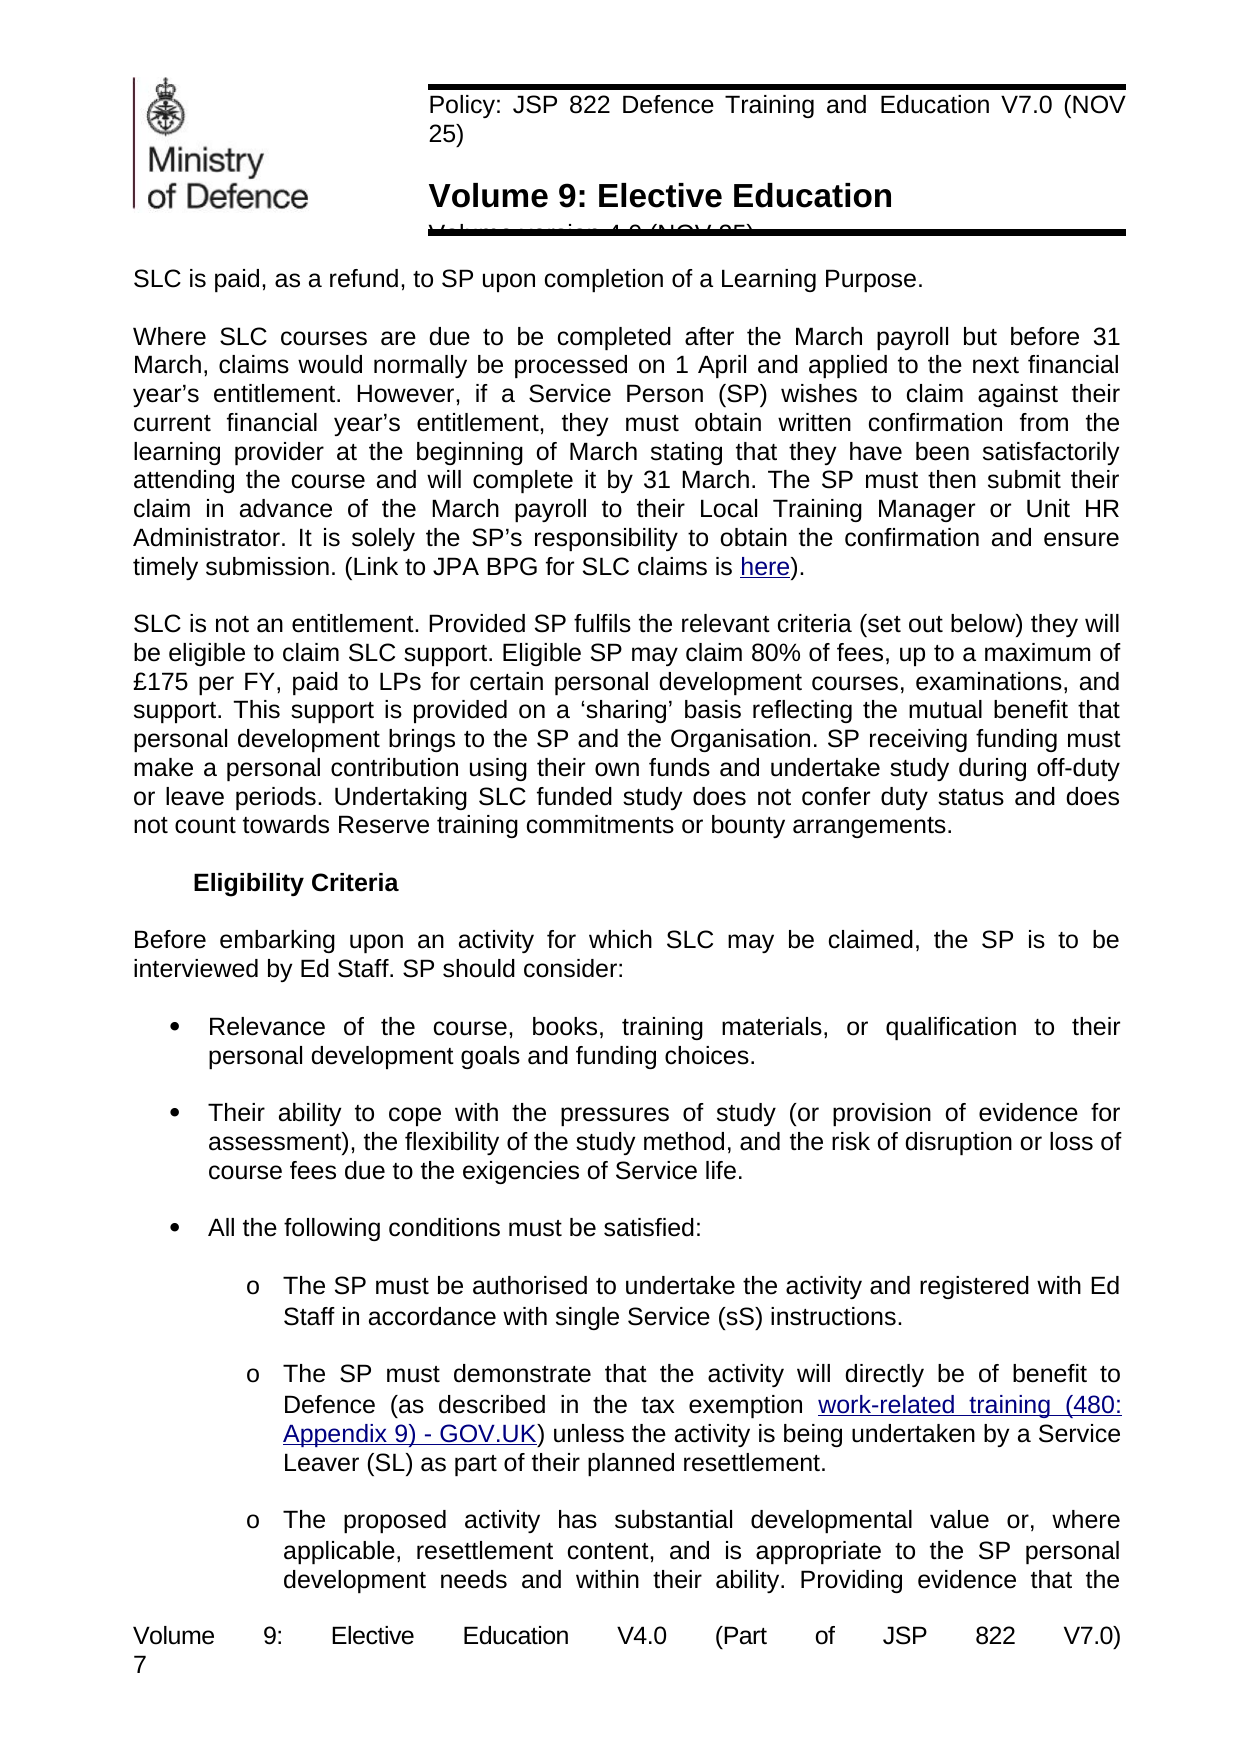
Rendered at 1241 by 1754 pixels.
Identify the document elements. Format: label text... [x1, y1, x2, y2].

subtitle Eligibility Criteria [193, 868, 1122, 897]
list The proposed activity has substantial developmental value or, where applicable, resettlement content, and is appropriate to the SP personal development needs and within their ability. Providing evidence that the [245, 1505, 1122, 1594]
subtitle SLC is not an entitlement. Provided SP fulfils the relevant criteria (set out below) they will be eligible to claim SLC support. Eligible SP may claim 80% of fees, up to a maximum of £175 per FY, paid to LPs for certain personal development courses, examinations, and support. This support is provided on a ‘sharing’ basis reflecting the mutual benefit that personal development brings to the SP and the Organisation. SP receiving funding must make a personal contribution using their own funds and undertake study during off-duty or leave periods. Undertaking SLC funded study does not confer duty status and does not count towards Reserve training commitments or bounty arrangements. [133, 609, 1122, 839]
list The SP must be authorised to undertake the activity and registered with Ed Staff in accordance with single Service (sS) instructions. [245, 1271, 1122, 1331]
subtitle Where SLC courses are due to be completed after the March payroll but before 31 March, claims would normally be processed on 1 April and applied to the next financial year’s entitlement. However, if a Service Person (SP) wishes to claim against their current financial year’s entitlement, they must obtain written confirmation from the learning provider at the beginning of March stating that they have been satisfactorily attending the course and will complete it by 31 March. The SP must then submit their claim in advance of the March payroll to their Local Training Manager or Unit HR Administrator. It is solely the SP’s responsibility to obtain the confirmation and ensure timely submission. (Link to JPA BPG for SLC claims is here). [133, 322, 1122, 581]
list All the following conditions must be satisfied: [170, 1213, 1122, 1242]
subtitle Before embarking upon an activity for which SLC may be claimed, the SP is to be interviewed by Ed Staff. SP should consider: [133, 926, 1122, 983]
list Relevance of the course, books, training materials, or qualification to their personal development goals and funding choices. [170, 1012, 1122, 1069]
list The SP must demonstrate that the activity will directly be of benefit to Defence (as described in the tax exemption work-related training (480: Appendix 9) - GOV.UK) unless the activity is being undertaken by a Service Leaver (SL) as part of their planned resettlement. [245, 1359, 1122, 1476]
list Their ability to cope with the pressures of study (or provision of evidence for assessment), the flexibility of the study method, and the risk of disruption or loss of course fees due to the exigencies of Service life. [170, 1098, 1122, 1184]
subtitle SLC is paid, as a refund, to SP upon completion of a Learning Purpose. [133, 264, 1122, 293]
